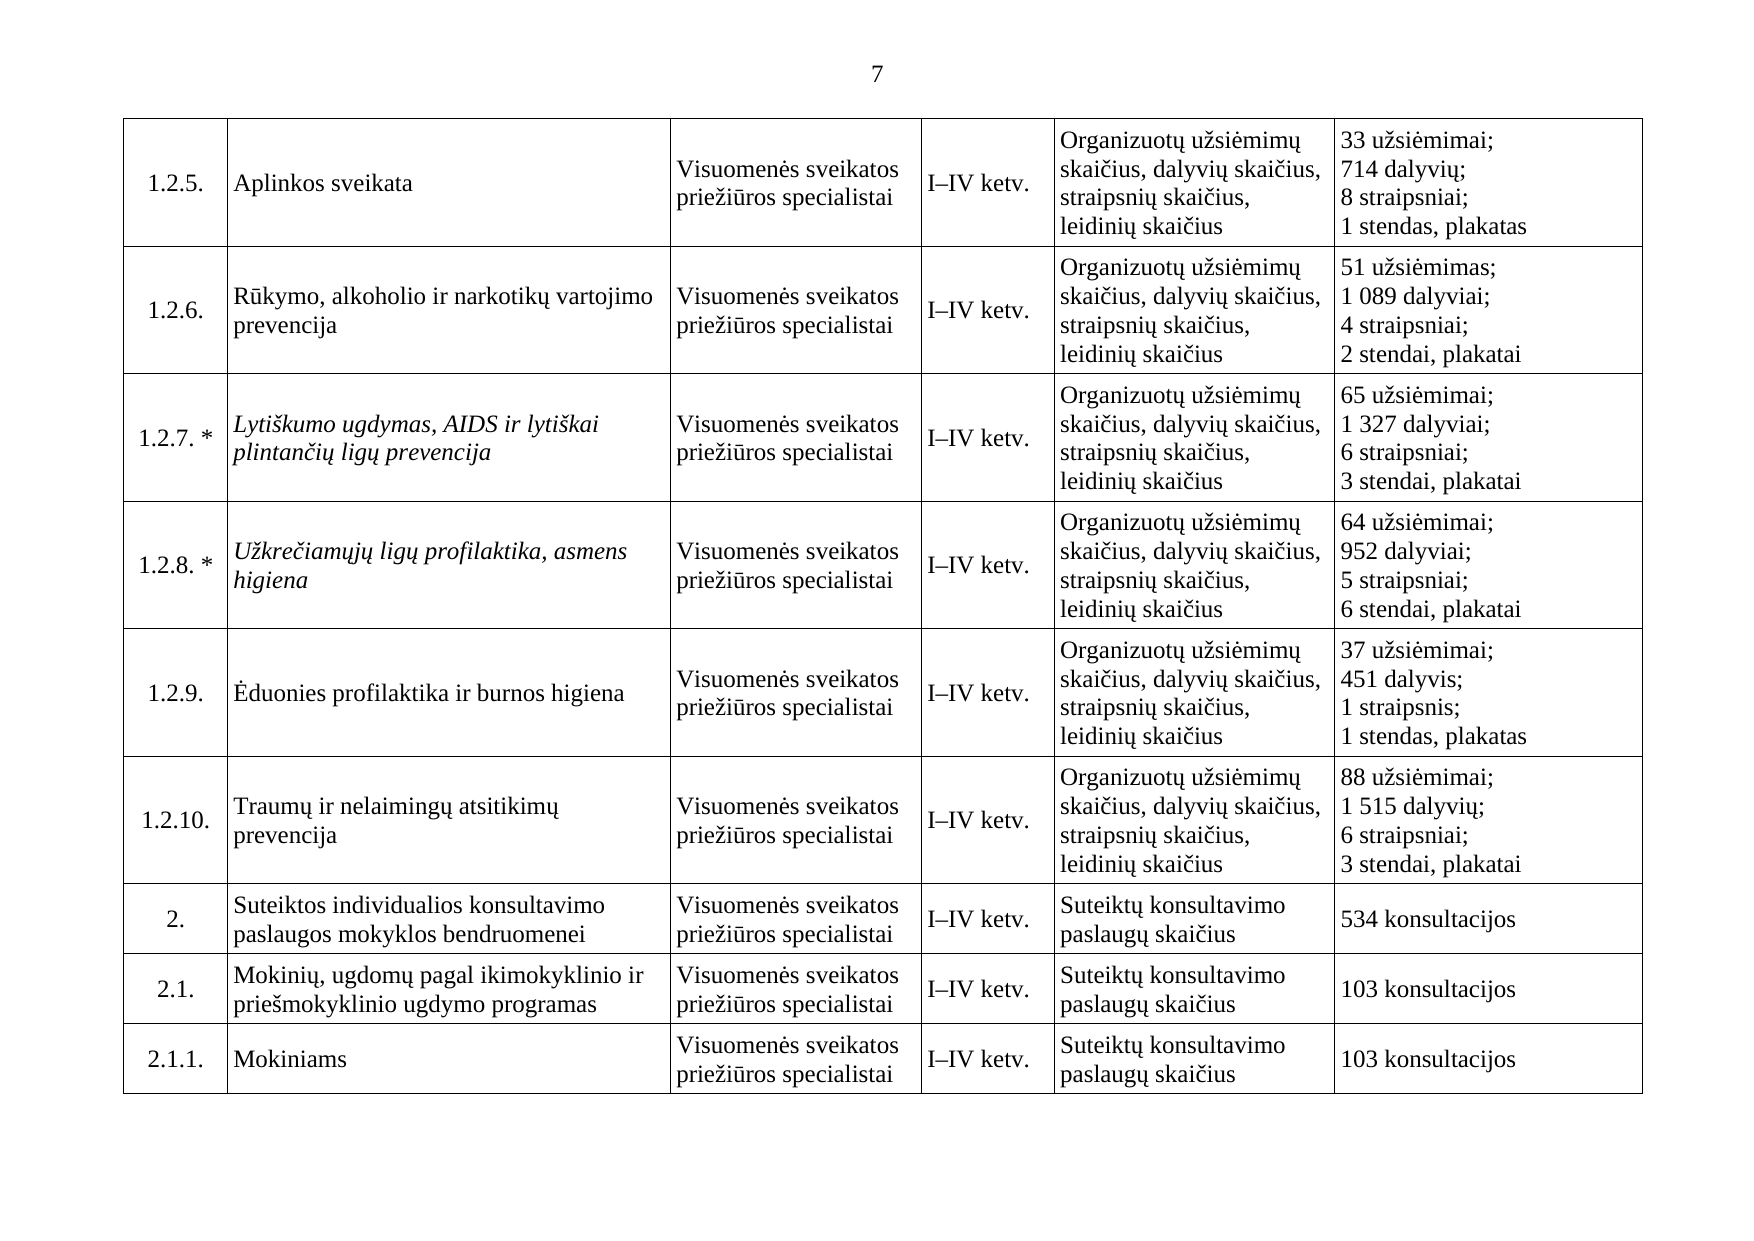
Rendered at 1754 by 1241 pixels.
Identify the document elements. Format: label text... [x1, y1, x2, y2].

table_cell 51 užsiėmimas; 1 089 dalyviai; 4 straipsniai; 2 stendai, plakatai [1335, 247, 1642, 373]
table_cell 2. [124, 884, 227, 953]
table_cell Organizuotų užsiėmimų skaičius, dalyvių skaičius, straipsnių skaičius, leidinių skaičius [1055, 502, 1334, 628]
table_cell Rūkymo, alkoholio ir narkotikų vartojimo prevencija [228, 247, 670, 373]
table_cell 1.2.5. [124, 119, 227, 246]
table_cell 1.2.9. [124, 629, 227, 756]
table_cell 103 konsultacijos [1335, 954, 1642, 1023]
table_cell 33 užsiėmimai; 714 dalyvių; 8 straipsniai; 1 stendas, plakatas [1335, 119, 1642, 246]
table_cell Organizuotų užsiėmimų skaičius, dalyvių skaičius, straipsnių skaičius, leidinių skaičius [1055, 629, 1334, 756]
table_cell Traumų ir nelaimingų atsitikimų prevencija [228, 757, 670, 883]
table_cell Visuomenės sveikatos priežiūros specialistai [671, 374, 921, 501]
table_cell I–IV ketv. [922, 374, 1054, 501]
table_cell 1.2.10. [124, 757, 227, 883]
table_cell Visuomenės sveikatos priežiūros specialistai [671, 884, 921, 953]
table_cell Aplinkos sveikata [228, 119, 670, 246]
table_cell Suteiktos individualios konsultavimo paslaugos mokyklos bendruomenei [228, 884, 670, 953]
table_cell I–IV ketv. [922, 502, 1054, 628]
table_cell I–IV ketv. [922, 954, 1054, 1023]
table_cell I–IV ketv. [922, 629, 1054, 756]
table_cell Suteiktų konsultavimo paslaugų skaičius [1055, 954, 1334, 1023]
table_cell I–IV ketv. [922, 757, 1054, 883]
table_cell Visuomenės sveikatos priežiūros specialistai [671, 757, 921, 883]
table_cell 534 konsultacijos [1335, 884, 1642, 953]
table_cell Organizuotų užsiėmimų skaičius, dalyvių skaičius, straipsnių skaičius, leidinių skaičius [1055, 247, 1334, 373]
table_cell 103 konsultacijos [1335, 1024, 1642, 1093]
table_cell Mokinių, ugdomų pagal ikimokyklinio ir priešmokyklinio ugdymo programas [228, 954, 670, 1023]
table_cell Visuomenės sveikatos priežiūros specialistai [671, 954, 921, 1023]
table_cell 65 užsiėmimai; 1 327 dalyviai; 6 straipsniai; 3 stendai, plakatai [1335, 374, 1642, 501]
table_cell 88 užsiėmimai; 1 515 dalyvių; 6 straipsniai; 3 stendai, plakatai [1335, 757, 1642, 883]
table_cell I–IV ketv. [922, 119, 1054, 246]
table_cell Visuomenės sveikatos priežiūros specialistai [671, 502, 921, 628]
table_cell 2.1. [124, 954, 227, 1023]
table_cell Visuomenės sveikatos priežiūros specialistai [671, 1024, 921, 1093]
table_cell Visuomenės sveikatos priežiūros specialistai [671, 119, 921, 246]
table_cell Mokiniams [228, 1024, 670, 1093]
table_cell Organizuotų užsiėmimų skaičius, dalyvių skaičius, straipsnių skaičius, leidinių skaičius [1055, 757, 1334, 883]
table_cell 2.1.1. [124, 1024, 227, 1093]
table_cell Visuomenės sveikatos priežiūros specialistai [671, 247, 921, 373]
table_cell Organizuotų užsiėmimų skaičius, dalyvių skaičius, straipsnių skaičius, leidinių skaičius [1055, 119, 1334, 246]
table_cell Ėduonies profilaktika ir burnos higiena [228, 629, 670, 756]
table_cell Užkrečiamųjų ligų profilaktika, asmens higiena [228, 502, 670, 628]
table_cell 1.2.6. [124, 247, 227, 373]
table_cell 1.2.7. * [124, 374, 227, 501]
table_cell 37 užsiėmimai; 451 dalyvis; 1 straipsnis; 1 stendas, plakatas [1335, 629, 1642, 756]
table_cell Suteiktų konsultavimo paslaugų skaičius [1055, 1024, 1334, 1093]
table_cell Suteiktų konsultavimo paslaugų skaičius [1055, 884, 1334, 953]
table_cell 1.2.8. * [124, 502, 227, 628]
table_cell Visuomenės sveikatos priežiūros specialistai [671, 629, 921, 756]
table_cell I–IV ketv. [922, 1024, 1054, 1093]
table_cell I–IV ketv. [922, 247, 1054, 373]
table_cell Lytiškumo ugdymas, AIDS ir lytiškai plintančių ligų prevencija [228, 374, 670, 501]
table_cell I–IV ketv. [922, 884, 1054, 953]
table_cell Organizuotų užsiėmimų skaičius, dalyvių skaičius, straipsnių skaičius, leidinių skaičius [1055, 374, 1334, 501]
table_cell 64 užsiėmimai; 952 dalyviai; 5 straipsniai; 6 stendai, plakatai [1335, 502, 1642, 628]
